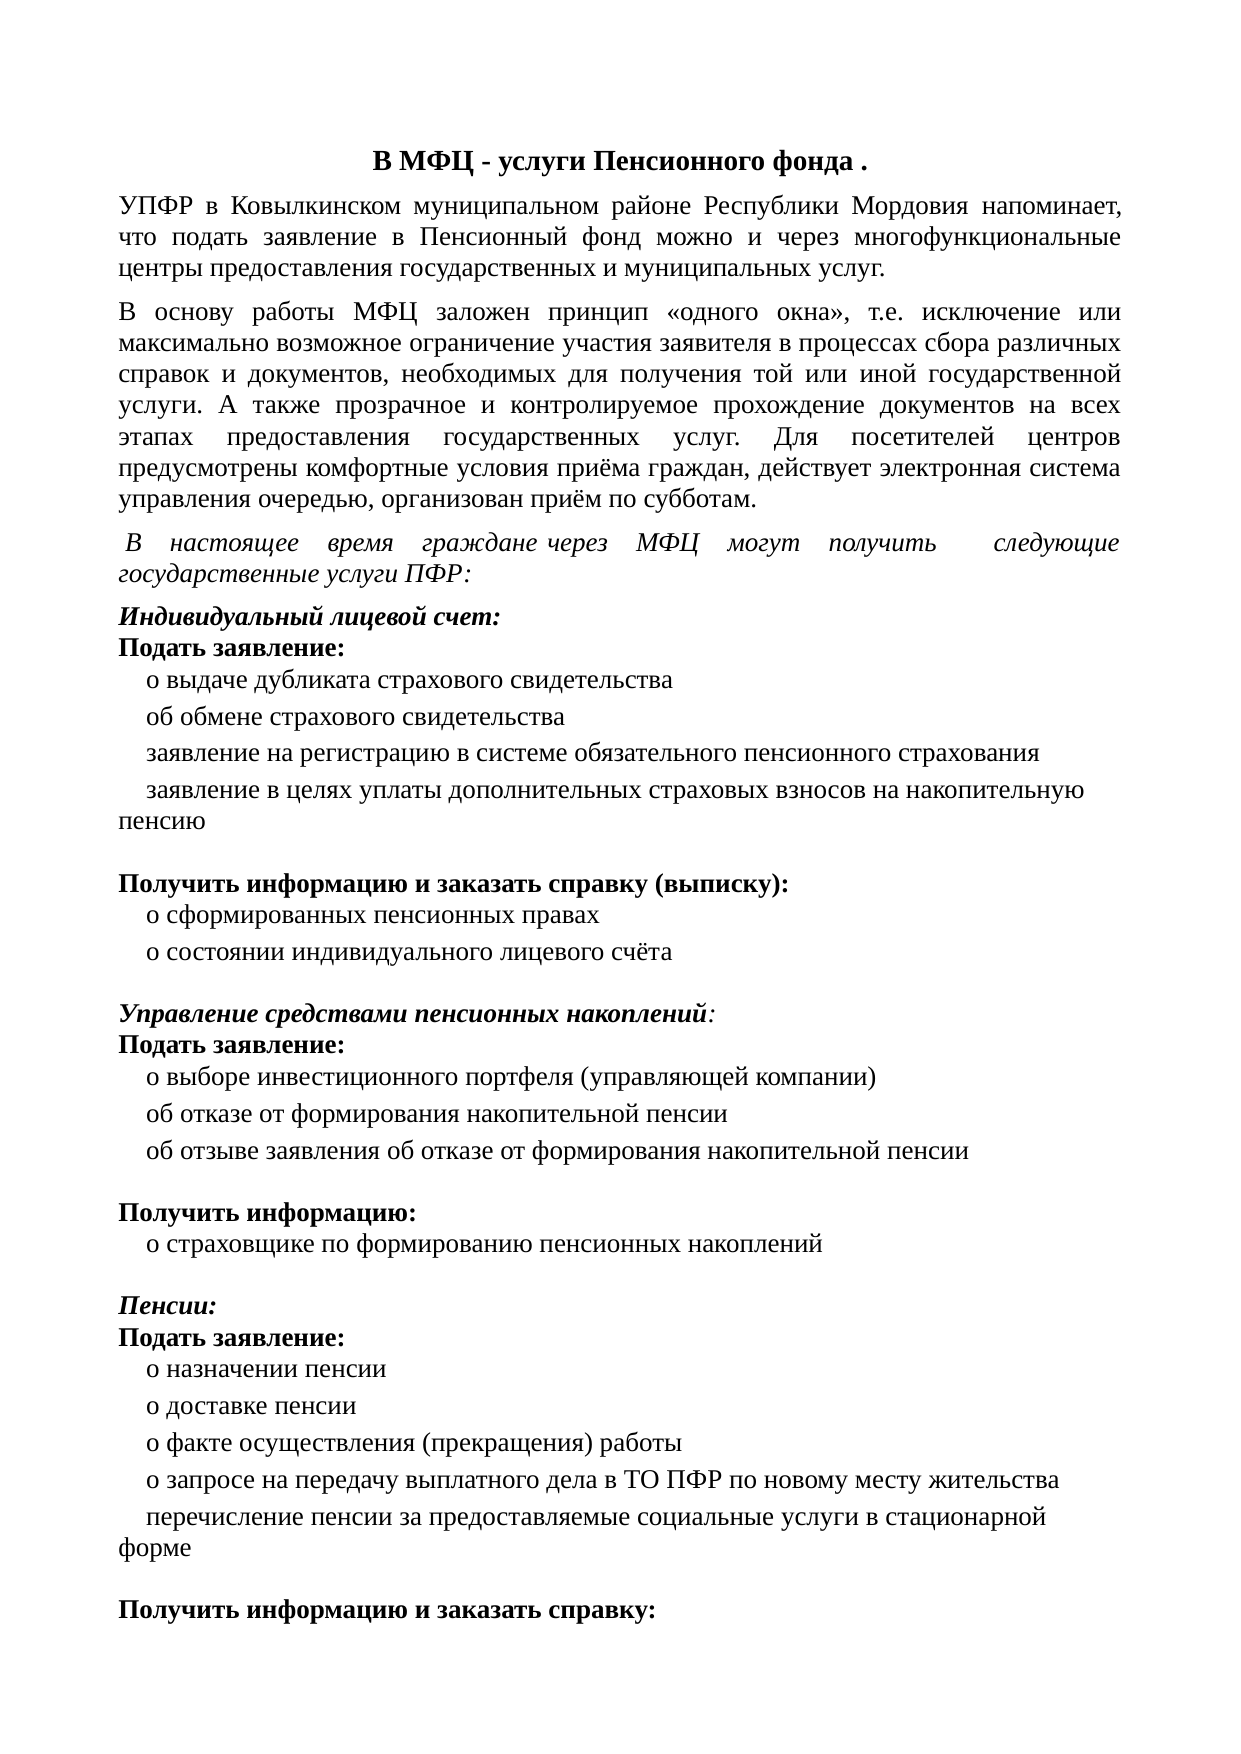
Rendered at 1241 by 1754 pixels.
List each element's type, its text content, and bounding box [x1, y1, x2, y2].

text Получить информацию и заказать справку: [118, 1593, 1122, 1625]
text  заявление на регистрацию в системе обязательного пенсионного страхования [118, 736, 1122, 768]
text Получить информацию: [118, 1196, 1122, 1227]
text  о состоянии индивидуального лицевого счёта [118, 935, 1122, 966]
text Пенсии: [118, 1289, 1122, 1321]
text  перечисление пенсии за предоставляемые социальные услуги в стационарной форме [118, 1500, 1122, 1562]
text Индивидуальный лицевой счет: [118, 600, 1122, 632]
text  о выборе инвестиционного портфеля (управляющей компании) [118, 1059, 1122, 1091]
text  об отзыве заявления об отказе от формирования накопительной пенсии [118, 1134, 1122, 1165]
text Управление средствами пенсионных накоплений: [118, 997, 1122, 1028]
subtitle В МФЦ - услуги Пенсионного фонда . [118, 143, 1122, 177]
text  о назначении пенсии [118, 1352, 1122, 1383]
text Подать заявление: [118, 1028, 1122, 1059]
text  об отказе от формирования накопительной пенсии [118, 1097, 1122, 1128]
text Подать заявление: [118, 1321, 1122, 1352]
text В настоящее время граждане через МФЦ могут получить следующие государственные услуги ПФР: [118, 526, 1122, 588]
text Получить информацию и заказать справку (выписку): [118, 867, 1122, 898]
text УПФР в Ковылкинском муниципальном районе Республики Мордовия напоминает, что подать заявление в Пенсионный фонд можно и через многофункциональные центры предоставления государственных и муниципальных услуг. [118, 189, 1122, 283]
text В основу работы МФЦ заложен принцип «одного окна», т.е. исключение или максимально возможное ограничение участия заявителя в процессах сбора различных справок и документов, необходимых для получения той или иной государственной услуги. А также прозрачное и контролируемое прохождение документов на всех этапах предоставления государственных услуг. Для посетителей центров предусмотрены комфортные условия приёма граждан, действует электронная система управления очередью, организован приём по субботам. [118, 295, 1122, 513]
text  об обмене страхового свидетельства [118, 699, 1122, 731]
text  о факте осуществления (прекращения) работы [118, 1426, 1122, 1457]
text  заявление в целях уплаты дополнительных страховых взносов на накопительную пенсию [118, 773, 1122, 836]
text  о сформированных пенсионных правах [118, 898, 1122, 929]
text  о запросе на передачу выплатного дела в ТО ПФР по новому месту жительства [118, 1463, 1122, 1494]
text  о выдаче дубликата страхового свидетельства [118, 663, 1122, 694]
text  о доставке пенсии [118, 1389, 1122, 1420]
text Подать заявление: [118, 632, 1122, 663]
text  о страховщике по формированию пенсионных накоплений [118, 1227, 1122, 1258]
